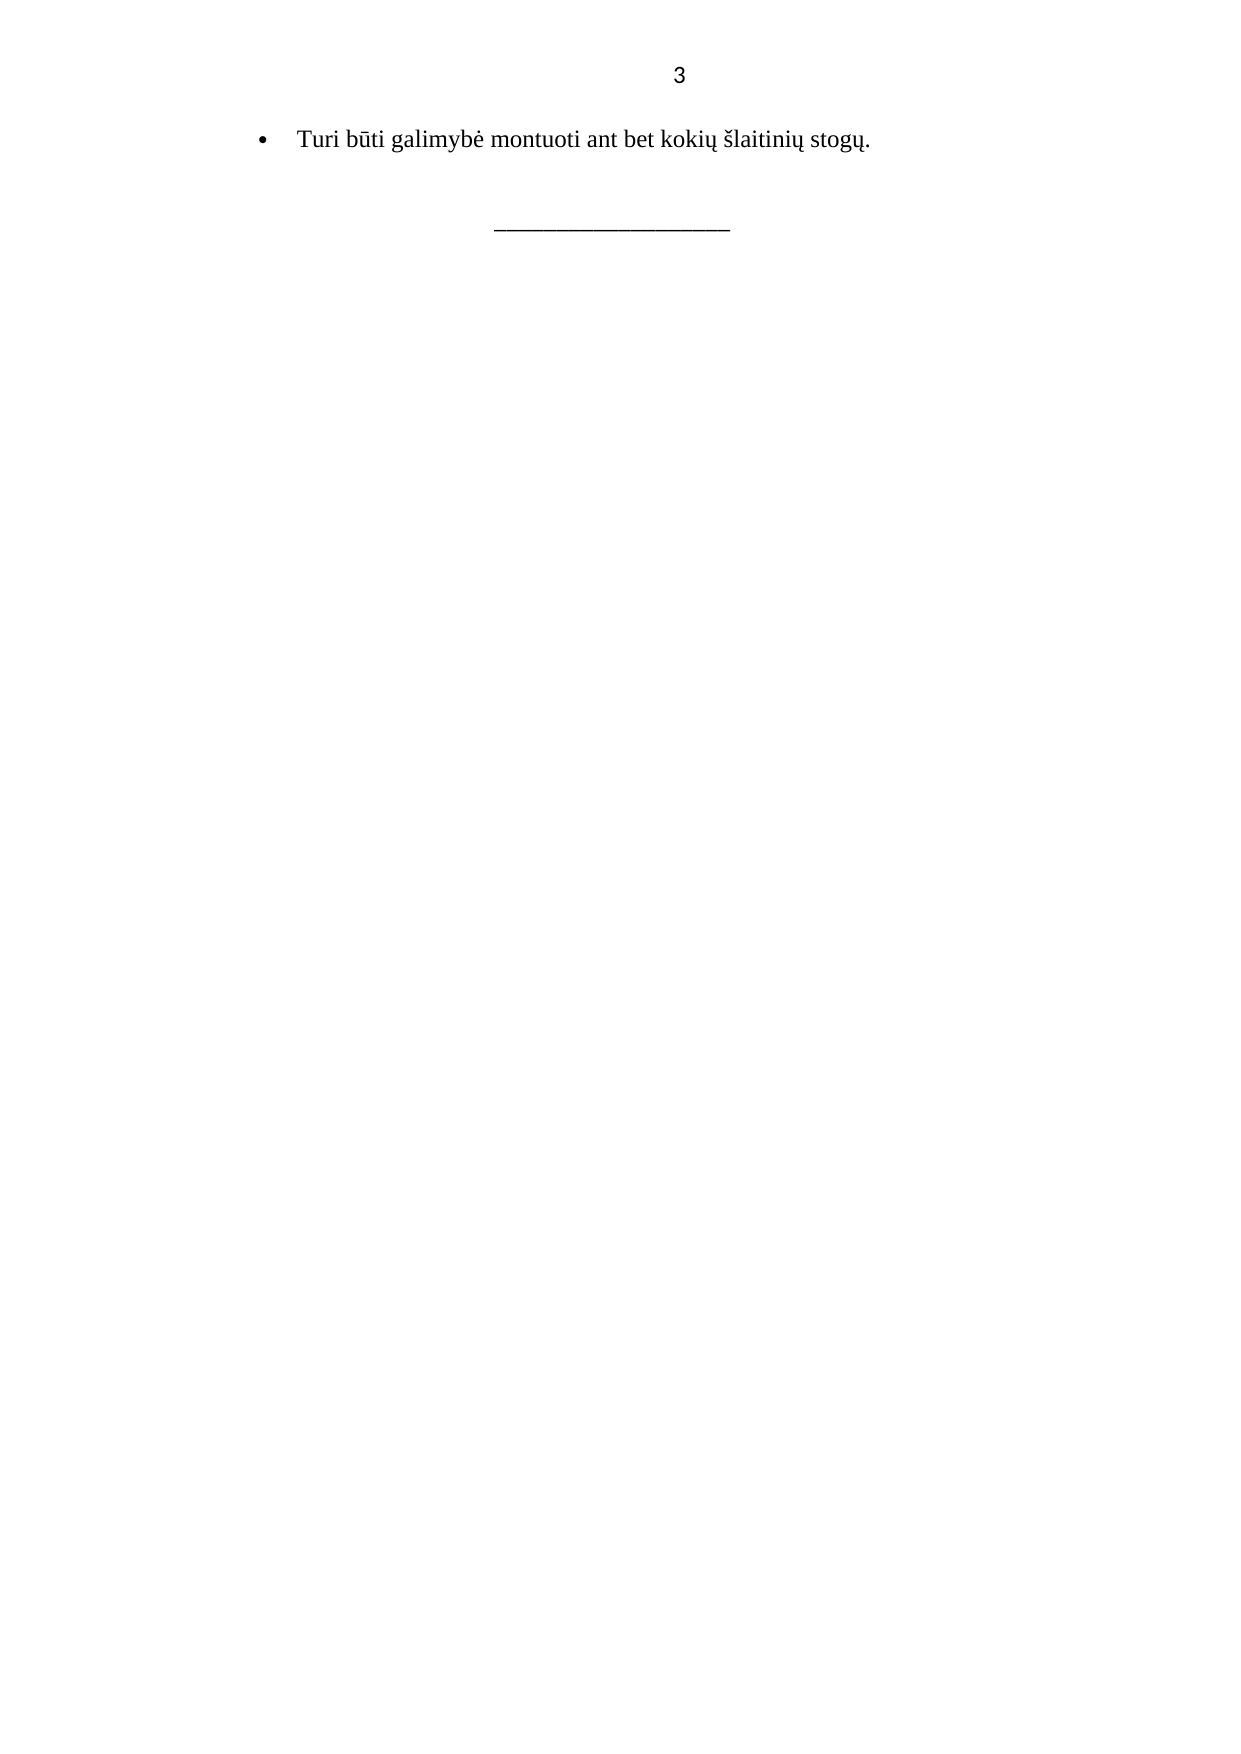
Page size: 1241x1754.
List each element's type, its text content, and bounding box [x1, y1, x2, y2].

text ___________________ [177, 204, 1181, 235]
list Turi būti galimybė montuoti ant bet kokių šlaitinių stogų. [215, 120, 1181, 153]
